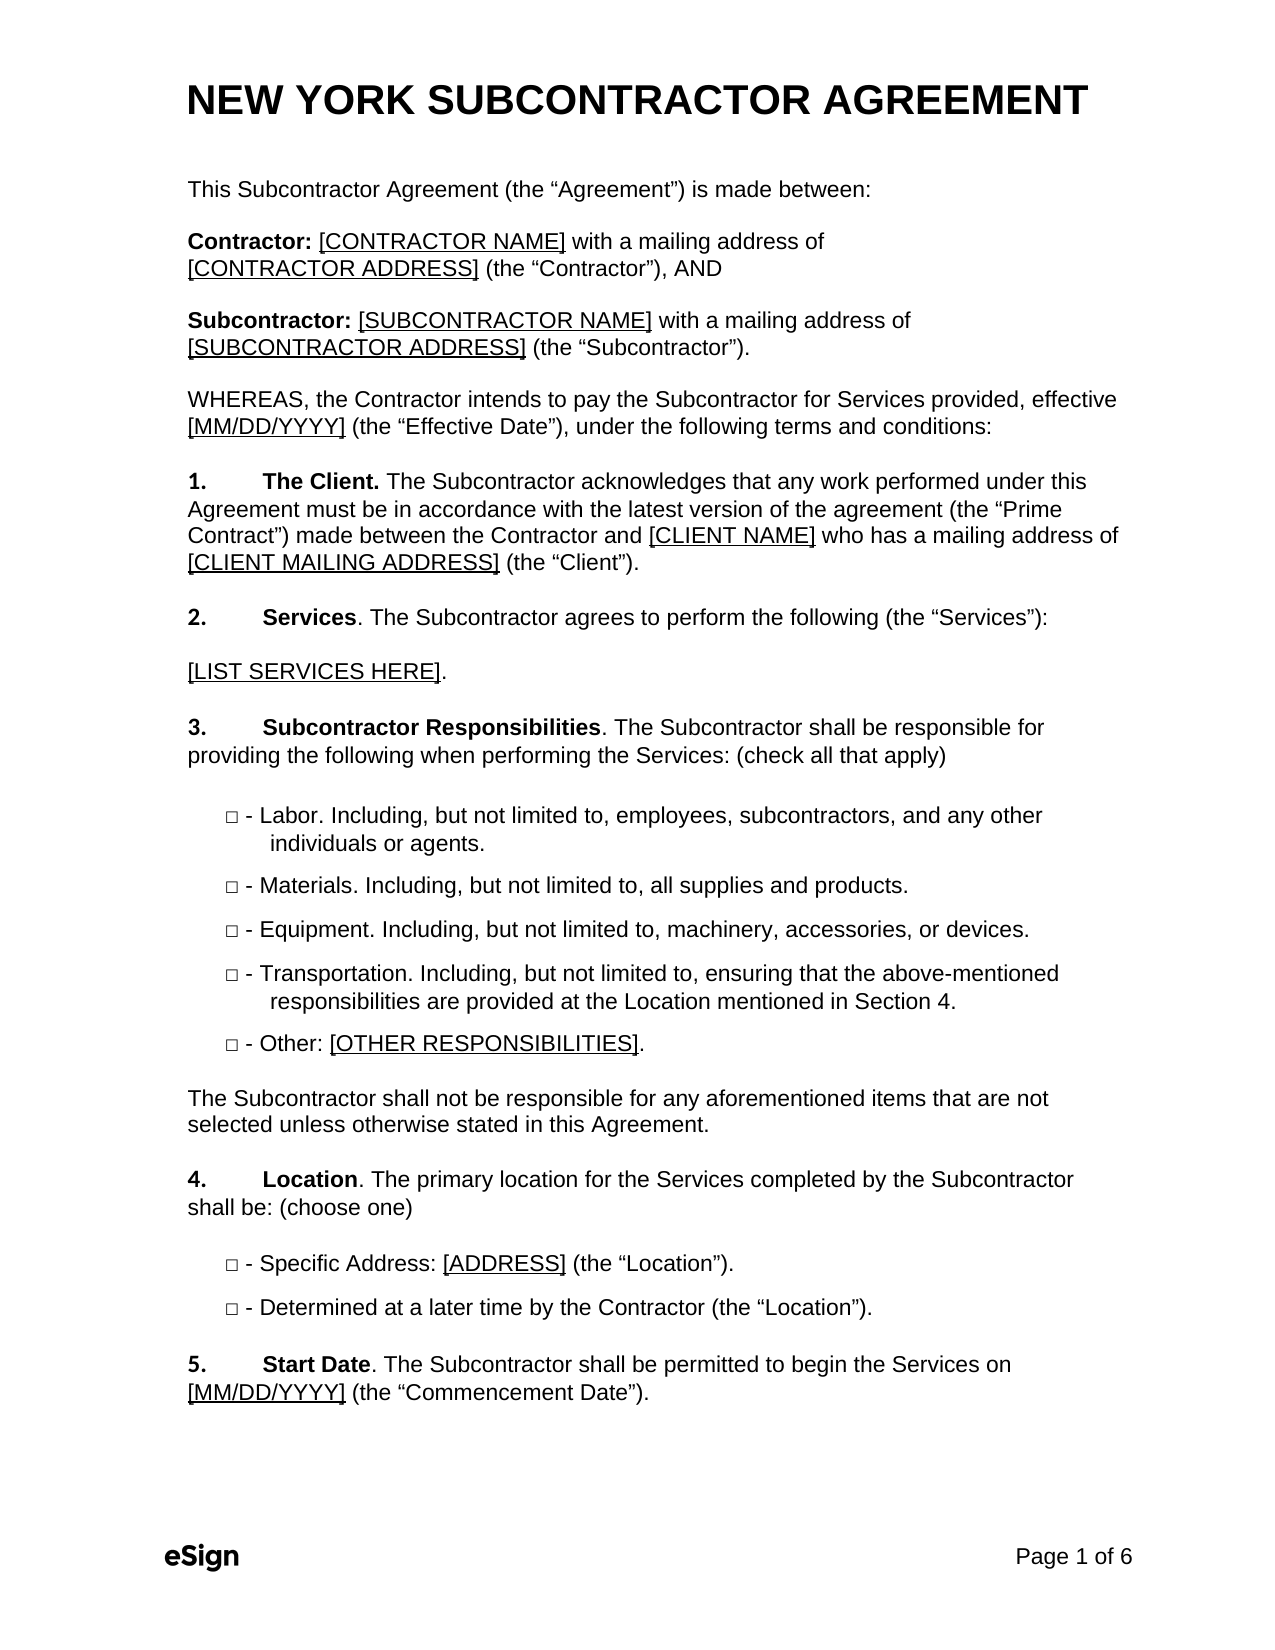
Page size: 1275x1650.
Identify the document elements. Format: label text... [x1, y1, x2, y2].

list [SUBCONTRACTOR ADDRESS] (the “Subcontractor”). [187, 334, 1125, 360]
text ☐ - Determined at a later time by the Contractor (the “Location”). [225, 1291, 1125, 1322]
list [CONTRACTOR ADDRESS] (the “Contractor”), AND [187, 255, 1125, 281]
text responsibilities are provided at the Location mentioned in Section 4. [270, 988, 1125, 1014]
list Subcontractor: [SUBCONTRACTOR NAME] with a mailing address of [187, 307, 1125, 334]
list WHEREAS, the Contractor intends to pay the Subcontractor for Services provided, effective [MM/DD/YYYY] (the “Effective Date”), under the following terms and conditions: [187, 386, 1125, 439]
list Services. The Subcontractor agrees to perform the following (the “Services”): [187, 601, 1125, 632]
text ☐ - Other: [OTHER RESPONSIBILITIES]. [225, 1027, 1125, 1058]
list Contractor: [CONTRACTOR NAME] with a mailing address of [187, 228, 1125, 255]
list This Subcontractor Agreement (the “Agreement”) is made between: [187, 176, 1125, 202]
list [LIST SERVICES HERE]. [187, 658, 1125, 685]
text ☐ - Materials. Including, but not limited to, all supplies and products. [225, 869, 1125, 901]
list Location. The primary location for the Services completed by the Subcontractor shall be: (choose one) [187, 1163, 1125, 1220]
list The Client. The Subcontractor acknowledges that any work performed under this Agreement must be in accordance with the latest version of the agreement (the “Prime Contract”) made between the Contractor and [CLIENT NAME] who has a mailing address of [CLIENT MAILING ADDRESS] (the “Client”). [187, 466, 1125, 575]
text individuals or agents. [270, 830, 1125, 857]
text The Subcontractor shall not be responsible for any aforementioned items that are not selected unless otherwise stated in this Agreement. [187, 1084, 1125, 1137]
list Subcontractor Responsibilities. The Subcontractor shall be responsible for providing the following when performing the Services: (check all that apply) [187, 711, 1125, 768]
text ☐ - Transportation. Including, but not limited to, ensuring that the above-mentioned [225, 957, 1125, 988]
list [MM/DD/YYYY] (the “Commencement Date”). [187, 1379, 1125, 1405]
text ☐ - Labor. Including, but not limited to, employees, subcontractors, and any other [225, 799, 1125, 830]
list Start Date. The Subcontractor shall be permitted to begin the Services on [187, 1348, 1125, 1379]
text ☐ - Specific Address: [ADDRESS] (the “Location”). [225, 1247, 1125, 1278]
text NEW YORK SUBCONTRACTOR AGREEMENT [150, 75, 1125, 123]
text ☐ - Equipment. Including, but not limited to, machinery, accessories, or devices. [225, 913, 1125, 944]
